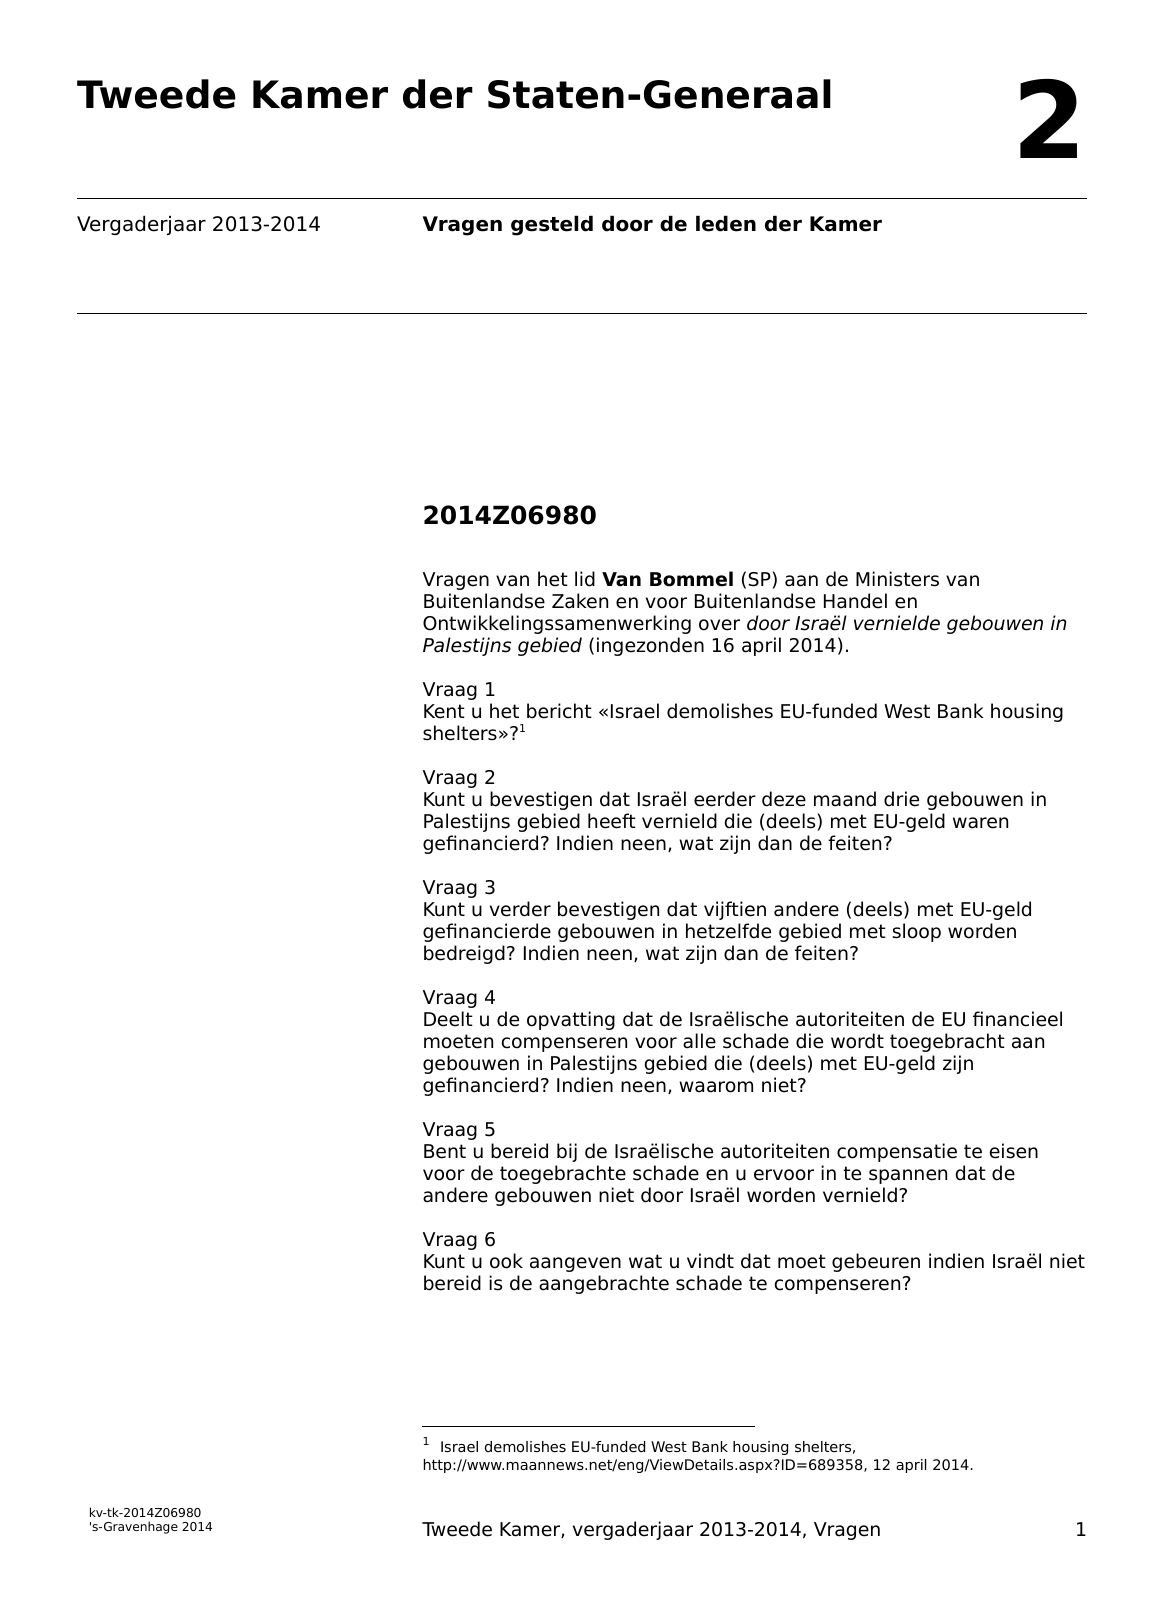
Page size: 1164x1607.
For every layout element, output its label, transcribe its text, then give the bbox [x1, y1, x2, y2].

text Vragen van het lid Van Bommel (SP) aan de Ministers van Buitenlandse Zaken en voor Buitenlandse Handel en Ontwikkelingssamenwerking over door Israël vernielde gebouwen in Palestijns gebied (ingezonden 16 april 2014). [422, 569, 1087, 657]
text 2014Z06980 [422, 501, 1087, 531]
text Bent u bereid bij de Israëlische autoriteiten compensatie te eisen voor de toegebrachte schade en u ervoor in te spannen dat de andere gebouwen niet door Israël worden vernield? [422, 1141, 1087, 1207]
text Kunt u bevestigen dat Israël eerder deze maand drie gebouwen in Palestijns gebied heeft vernield die (deels) met EU-geld waren gefinancierd? Indien neen, wat zijn dan de feiten? [422, 789, 1087, 855]
table_header 2 [886, 59, 1087, 198]
text Vraag 6 [422, 1229, 1087, 1251]
text Vraag 2 [422, 767, 1087, 789]
text kv-tk-2014Z06980 [88, 1506, 323, 1520]
text Deelt u de opvatting dat de Israëlische autoriteiten de EU financieel moeten compenseren voor alle schade die wordt toegebracht aan gebouwen in Palestijns gebied die (deels) met EU-geld zijn gefinancierd? Indien neen, waarom niet? [422, 1009, 1087, 1097]
table_cell Vragen gesteld door de leden der Kamer [422, 199, 1087, 313]
table_cell Vergaderjaar 2013-2014 [77, 199, 422, 313]
table_header Tweede Kamer der Staten-Generaal [77, 59, 886, 198]
text Vraag 3 [422, 877, 1087, 899]
text Kunt u ook aangeven wat u vindt dat moet gebeuren indien Israël niet bereid is de aangebrachte schade te compenseren? [422, 1251, 1087, 1295]
text Kunt u verder bevestigen dat vijftien andere (deels) met EU-geld gefinancierde gebouwen in hetzelfde gebied met sloop worden bedreigd? Indien neen, wat zijn dan de feiten? [422, 899, 1087, 965]
text Vraag 1 [422, 679, 1087, 701]
text 's-Gravenhage 2014 [88, 1520, 323, 1534]
text Kent u het bericht «Israel demolishes EU-funded West Bank housing shelters»? [422, 701, 1087, 745]
text Israel demolishes EU-funded West Bank housing shelters, [422, 1435, 1087, 1457]
text http://www.maannews.net/eng/ViewDetails.aspx?ID=689358, 12 april 2014. [422, 1457, 1087, 1474]
text Vraag 4 [422, 987, 1087, 1009]
text Vraag 5 [422, 1119, 1087, 1141]
